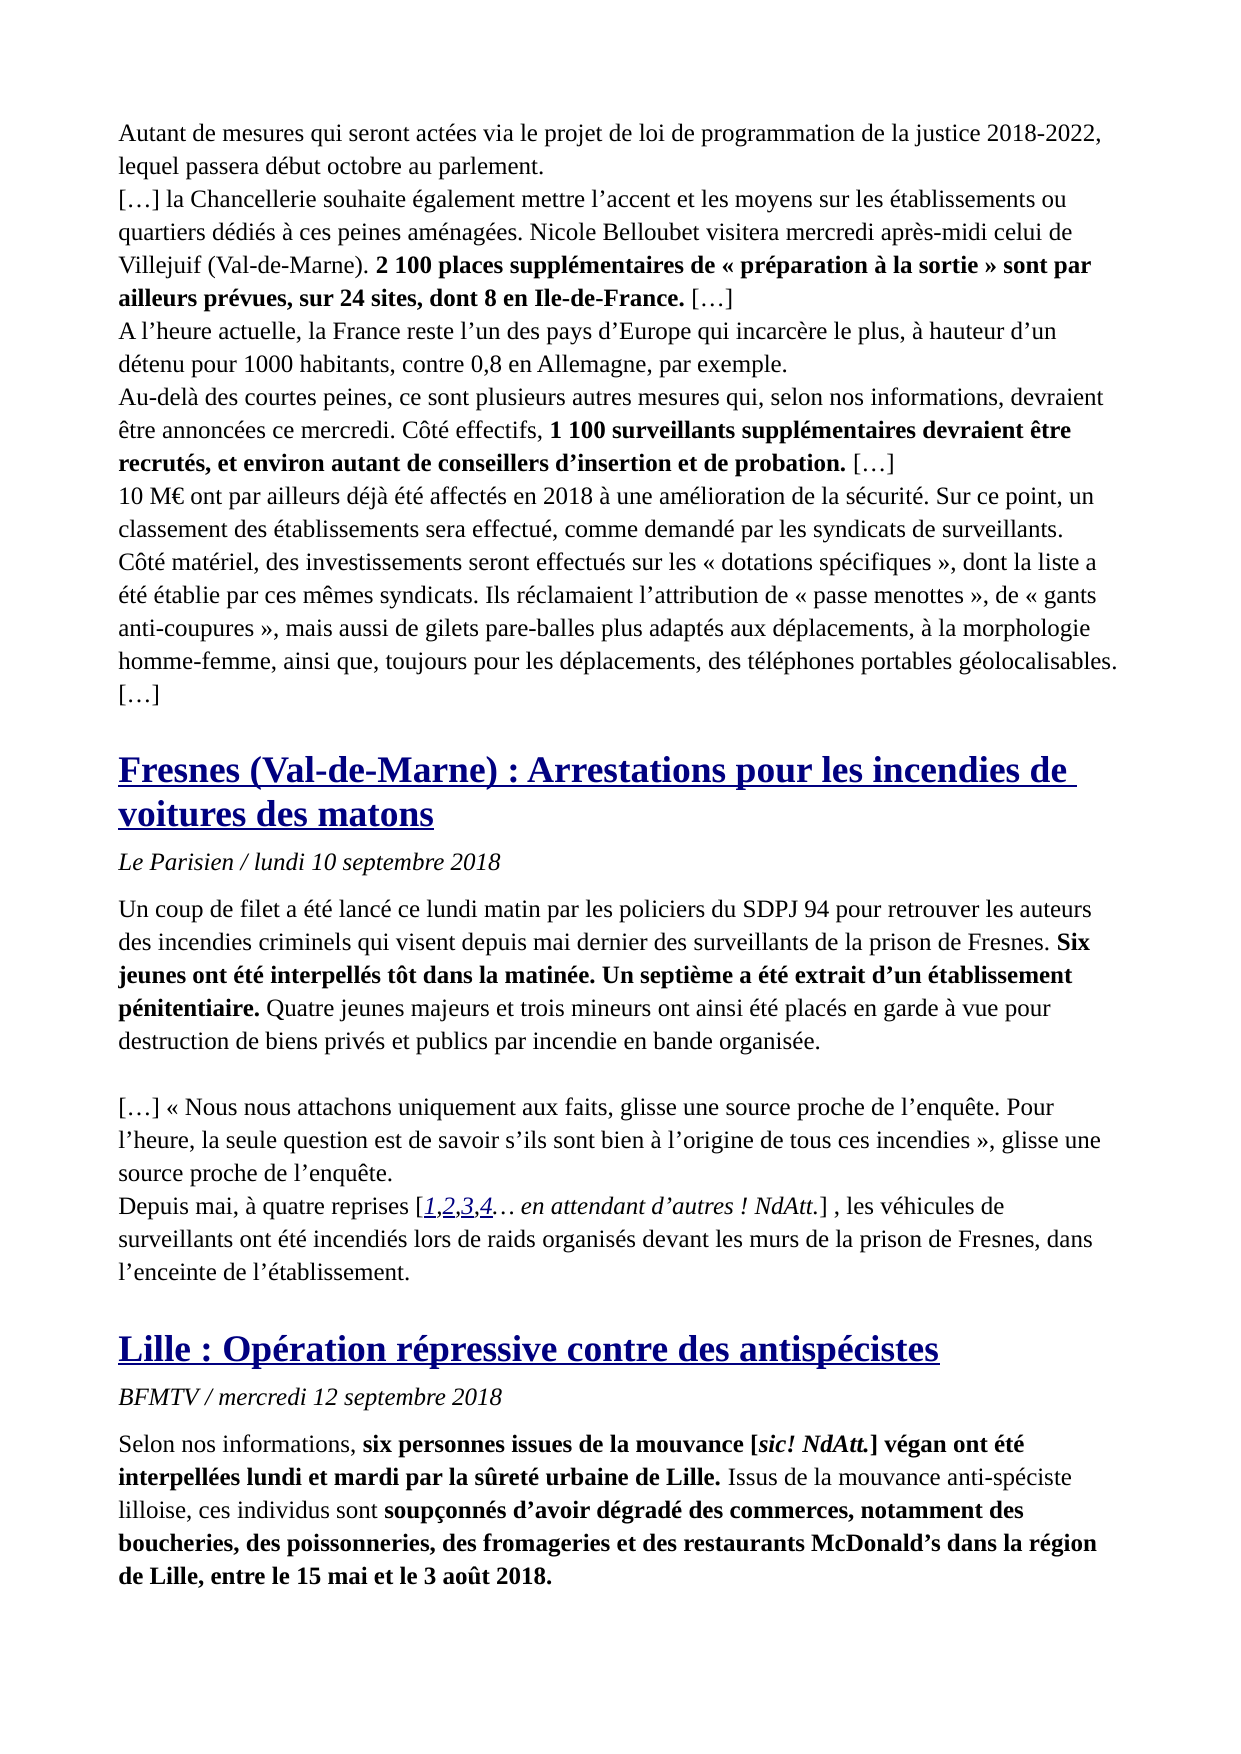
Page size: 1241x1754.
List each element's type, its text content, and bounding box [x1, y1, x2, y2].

text Un coup de filet a été lancé ce lundi matin par les policiers du SDPJ 94 pour retrouver les auteurs des incendies criminels qui visent depuis mai dernier des surveillants de la prison de Fresnes. Six jeunes ont été interpellés tôt dans la matinée. Un septième a été extrait d’un établissement pénitentiaire. Quatre jeunes majeurs et trois mineurs ont ainsi été placés en garde à vue pour destruction de biens privés et publics par incendie en bande organisée. […] « Nous nous attachons uniquement aux faits, glisse une source proche de l’enquête. Pour l’heure, la seule question est de savoir s’ils sont bien à l’origine de tous ces incendies », glisse une source proche de l’enquête. Depuis mai, à quatre reprises [1,2,3,4… en attendant d’autres ! NdAtt.] , les véhicules de surveillants ont été incendiés lors de raids organisés devant les murs de la prison de Fresnes, dans l’enceinte de l’établissement. [118, 894, 1122, 1286]
subtitle Fresnes (Val-de-Marne) : Arrestations pour les incendies de voitures des matons [118, 748, 1122, 834]
text Autant de mesures qui seront actées via le projet de loi de programmation de la justice 2018-2022, lequel passera début octobre au parlement. […] la Chancellerie souhaite également mettre l’accent et les moyens sur les établissements ou quartiers dédiés à ces peines aménagées. Nicole Belloubet visitera mercredi après-midi celui de Villejuif (Val-de-Marne). 2 100 places supplémentaires de « préparation à la sortie » sont par ailleurs prévues, sur 24 sites, dont 8 en Ile-de-France. […] A l’heure actuelle, la France reste l’un des pays d’Europe qui incarcère le plus, à hauteur d’un détenu pour 1000 habitants, contre 0,8 en Allemagne, par exemple. Au-delà des courtes peines, ce sont plusieurs autres mesures qui, selon nos informations, devraient être annoncées ce mercredi. Côté effectifs, 1 100 surveillants supplémentaires devraient être recrutés, et environ autant de conseillers d’insertion et de probation. […] 10 M€ ont par ailleurs déjà été affectés en 2018 à une amélioration de la sécurité. Sur ce point, un classement des établissements sera effectué, comme demandé par les syndicats de surveillants. Côté matériel, des investissements seront effectués sur les « dotations spécifiques », dont la liste a été établie par ces mêmes syndicats. Ils réclamaient l’attribution de « passe menottes », de « gants anti-coupures », mais aussi de gilets pare-balles plus adaptés aux déplacements, à la morphologie homme-femme, ainsi que, toujours pour les déplacements, des téléphones portables géolocalisables. […] [118, 118, 1122, 708]
text BFMTV / mercredi 12 septembre 2018 [118, 1382, 1122, 1410]
subtitle Lille : Opération répressive contre des antispécistes [118, 1326, 1122, 1369]
text Selon nos informations, six personnes issues de la mouvance [sic! NdAtt.] végan ont été interpellées lundi et mardi par la sûreté urbaine de Lille. Issus de la mouvance anti-spéciste lilloise, ces individus sont soupçonnés d’avoir dégradé des commerces, notamment des boucheries, des poissonneries, des fromageries et des restaurants McDonald’s dans la région de Lille, entre le 15 mai et le 3 août 2018. [118, 1429, 1122, 1623]
text Le Parisien / lundi 10 septembre 2018 [118, 847, 1122, 875]
